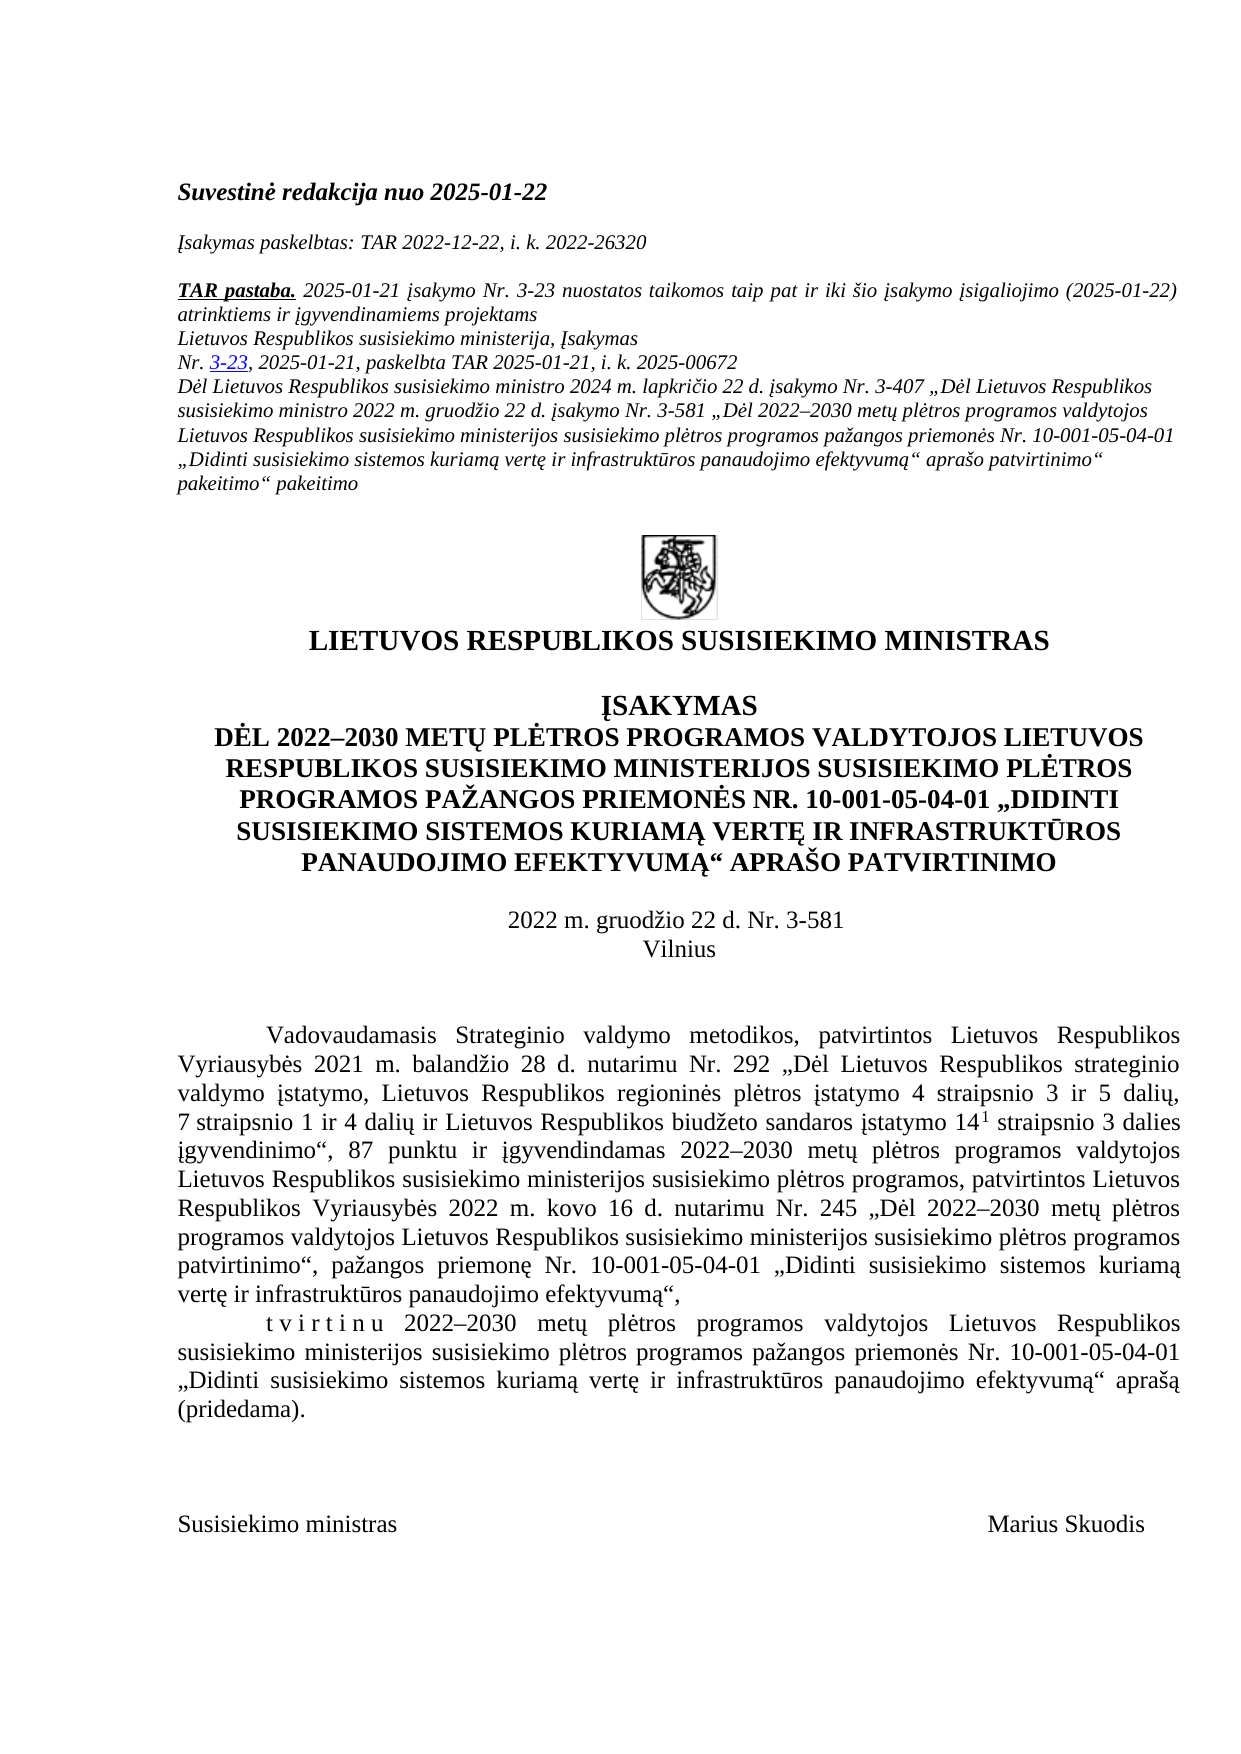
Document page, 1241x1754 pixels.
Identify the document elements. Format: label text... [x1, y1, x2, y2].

text 2022 m. gruodžio 22 d. Nr. 3-581 [177, 906, 1181, 934]
text Vilnius [177, 934, 1181, 963]
text Nr. 3-23, 2025-01-21, paskelbta TAR 2025-01-21, i. k. 2025-00672 [177, 350, 1181, 374]
text t v i r t i n u 2022–2030 metų plėtros programos valdytojos Lietuvos Respublikos susisiekimo ministerijos susisiekimo plėtros programos pažangos priemonės Nr. 10-001-05-04-01 „Didinti susisiekimo sistemos kuriamą vertę ir infrastruktūros panaudojimo efektyvumą“ aprašą (pridedama). [177, 1308, 1181, 1423]
text Suvestinė redakcija nuo 2025-01-22 [177, 177, 1181, 206]
text Vadovaudamasis Strateginio valdymo metodikos, patvirtintos Lietuvos Respublikos Vyriausybės 2021 m. balandžio 28 d. nutarimu Nr. 292 „Dėl Lietuvos Respublikos strateginio valdymo įstatymo, Lietuvos Respublikos regioninės plėtros įstatymo 4 straipsnio 3 ir 5 dalių, 7 straipsnio 1 ir 4 dalių ir Lietuvos Respublikos biudžeto sandaros įstatymo 141 straipsnio 3 dalies įgyvendinimo“, 87 punktu ir įgyvendindamas 2022–2030 metų plėtros programos valdytojos Lietuvos Respublikos susisiekimo ministerijos susisiekimo plėtros programos, patvirtintos Lietuvos Respublikos Vyriausybės 2022 m. kovo 16 d. nutarimu Nr. 245 „Dėl 2022–2030 metų plėtros programos valdytojos Lietuvos Respublikos susisiekimo ministerijos susisiekimo plėtros programos patvirtinimo“, pažangos priemonę Nr. 10-001-05-04-01 „Didinti susisiekimo sistemos kuriamą vertę ir infrastruktūros panaudojimo efektyvumą“, [177, 1021, 1181, 1308]
text LIETUVOS RESPUBLIKOS SUSISIEKIMO MINISTRAS [177, 623, 1181, 656]
text Lietuvos Respublikos susisiekimo ministerija, Įsakymas [177, 326, 1181, 350]
text Dėl Lietuvos Respublikos susisiekimo ministro 2024 m. lapkričio 22 d. įsakymo Nr. 3-407 „Dėl Lietuvos Respublikos susisiekimo ministro 2022 m. gruodžio 22 d. įsakymo Nr. 3-581 „Dėl 2022–2030 metų plėtros programos valdytojos Lietuvos Respublikos susisiekimo ministerijos susisiekimo plėtros programos pažangos priemonės Nr. 10-001-05-04-01 „Didinti susisiekimo sistemos kuriamą vertę ir infrastruktūros panaudojimo efektyvumą“ aprašo patvirtinimo“ pakeitimo“ pakeitimo [177, 374, 1181, 495]
text Įsakymas paskelbtas: TAR 2022-12-22, i. k. 2022-26320 [177, 230, 1181, 254]
text ĮSAKYMAS [177, 688, 1181, 721]
text Susisiekimo ministras Marius Skuodis [177, 1509, 1181, 1538]
text TAR pastaba. 2025-01-21 įsakymo Nr. 3-23 nuostatos taikomos taip pat ir iki šio įsakymo įsigaliojimo (2025-01-22) atrinktiems ir įgyvendinamiems projektams [177, 278, 1181, 326]
text DĖL 2022–2030 METŲ PLĖTROS PROGRAMOS VALDYTOJOS LIETUVOS RESPUBLIKOS SUSISIEKIMO MINISTERIJOS SUSISIEKIMO PLĖTROS PROGRAMOS PAŽANGOS PRIEMONĖS NR. 10-001-05-04-01 „DIDINTI SUSISIEKIMO SISTEMOS KURIAMĄ VERTĘ IR INFRASTRUKTŪROS PANAUDOJIMO EFEKTYVUMĄ“ APRAŠO PATVIRTINIMO [177, 721, 1181, 877]
